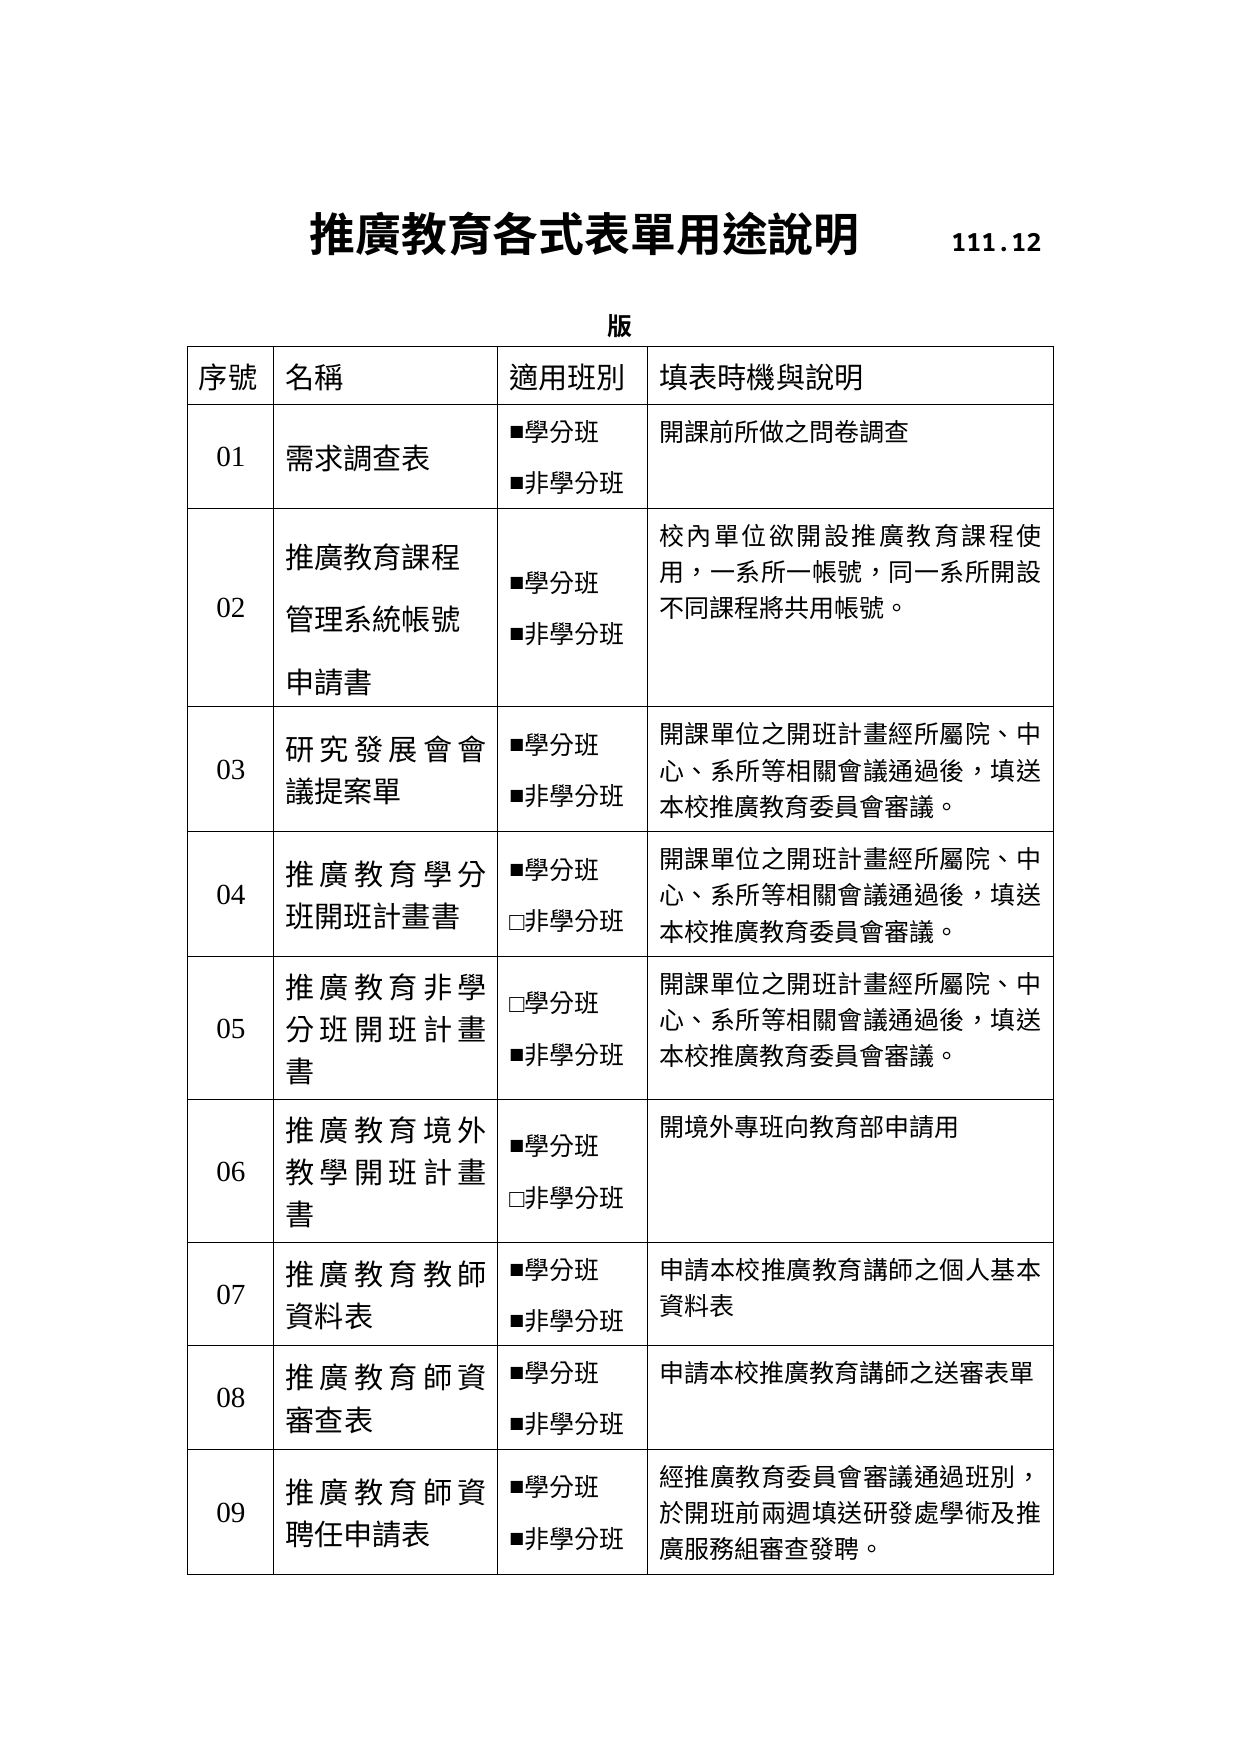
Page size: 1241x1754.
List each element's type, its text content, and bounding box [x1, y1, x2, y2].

table_cell 開境外專班向教育部申請用 [648, 1100, 1053, 1242]
table_cell 經推廣教育委員會審議通過班別，於開班前兩週填送研發處學術及推廣服務組審查發聘。 [648, 1450, 1053, 1573]
table_cell 推廣教育境外教學開班計畫書 [274, 1100, 497, 1242]
table_cell 05 [188, 957, 273, 1099]
table_cell 推廣教育師資審查表 [274, 1346, 497, 1449]
table_cell □學分班 ■非學分班 [498, 957, 647, 1099]
table_cell 01 [188, 405, 273, 508]
table_cell 09 [188, 1450, 273, 1573]
table_header 填表時機與說明 [648, 347, 1053, 404]
table_cell 申請本校推廣教育講師之送審表單 [648, 1346, 1053, 1449]
table_cell 推廣教育師資聘任申請表 [274, 1450, 497, 1573]
table_cell ■學分班 ■非學分班 [498, 405, 647, 508]
table_cell 03 [188, 707, 273, 831]
table_cell ■學分班 □非學分班 [498, 832, 647, 956]
table_cell 開課單位之開班計畫經所屬院、中心、系所等相關會議通過後，填送本校推廣教育委員會審議。 [648, 707, 1053, 831]
table_cell ■學分班 ■非學分班 [498, 1243, 647, 1345]
table_cell ■學分班 ■非學分班 [498, 707, 647, 831]
table_cell 開課前所做之問卷調查 [648, 405, 1053, 508]
table_cell ■學分班 ■非學分班 [498, 1346, 647, 1449]
table_header 名稱 [274, 347, 497, 404]
table_cell 04 [188, 832, 273, 956]
table_cell ■學分班 □非學分班 [498, 1100, 647, 1242]
table_cell 06 [188, 1100, 273, 1242]
table_cell 推廣教育教師資料表 [274, 1243, 497, 1345]
table_cell 07 [188, 1243, 273, 1345]
table_cell ■學分班 ■非學分班 [498, 1450, 647, 1573]
table_cell 申請本校推廣教育講師之個人基本資料表 [648, 1243, 1053, 1345]
table_cell 推廣教育課程管理系統帳號申請書 [274, 509, 497, 706]
table_header 適用班別 [498, 347, 647, 404]
table_header 序號 [188, 347, 273, 404]
table_cell ■學分班 ■非學分班 [498, 509, 647, 706]
table_cell 08 [188, 1346, 273, 1449]
table_cell 推廣教育學分班開班計畫書 [274, 832, 497, 956]
table_cell 開課單位之開班計畫經所屬院、中心、系所等相關會議通過後，填送本校推廣教育委員會審議。 [648, 832, 1053, 956]
subtitle 推廣教育各式表單用途說明 111.12版 [187, 158, 1053, 346]
table_cell 研究發展會會議提案單 [274, 707, 497, 831]
table_cell 需求調查表 [274, 405, 497, 508]
table_cell 校內單位欲開設推廣教育課程使用，一系所一帳號，同一系所開設不同課程將共用帳號。 [648, 509, 1053, 706]
table_cell 推廣教育非學分班開班計畫書 [274, 957, 497, 1099]
table_cell 開課單位之開班計畫經所屬院、中心、系所等相關會議通過後，填送本校推廣教育委員會審議。 [648, 957, 1053, 1099]
table_cell 02 [188, 509, 273, 706]
